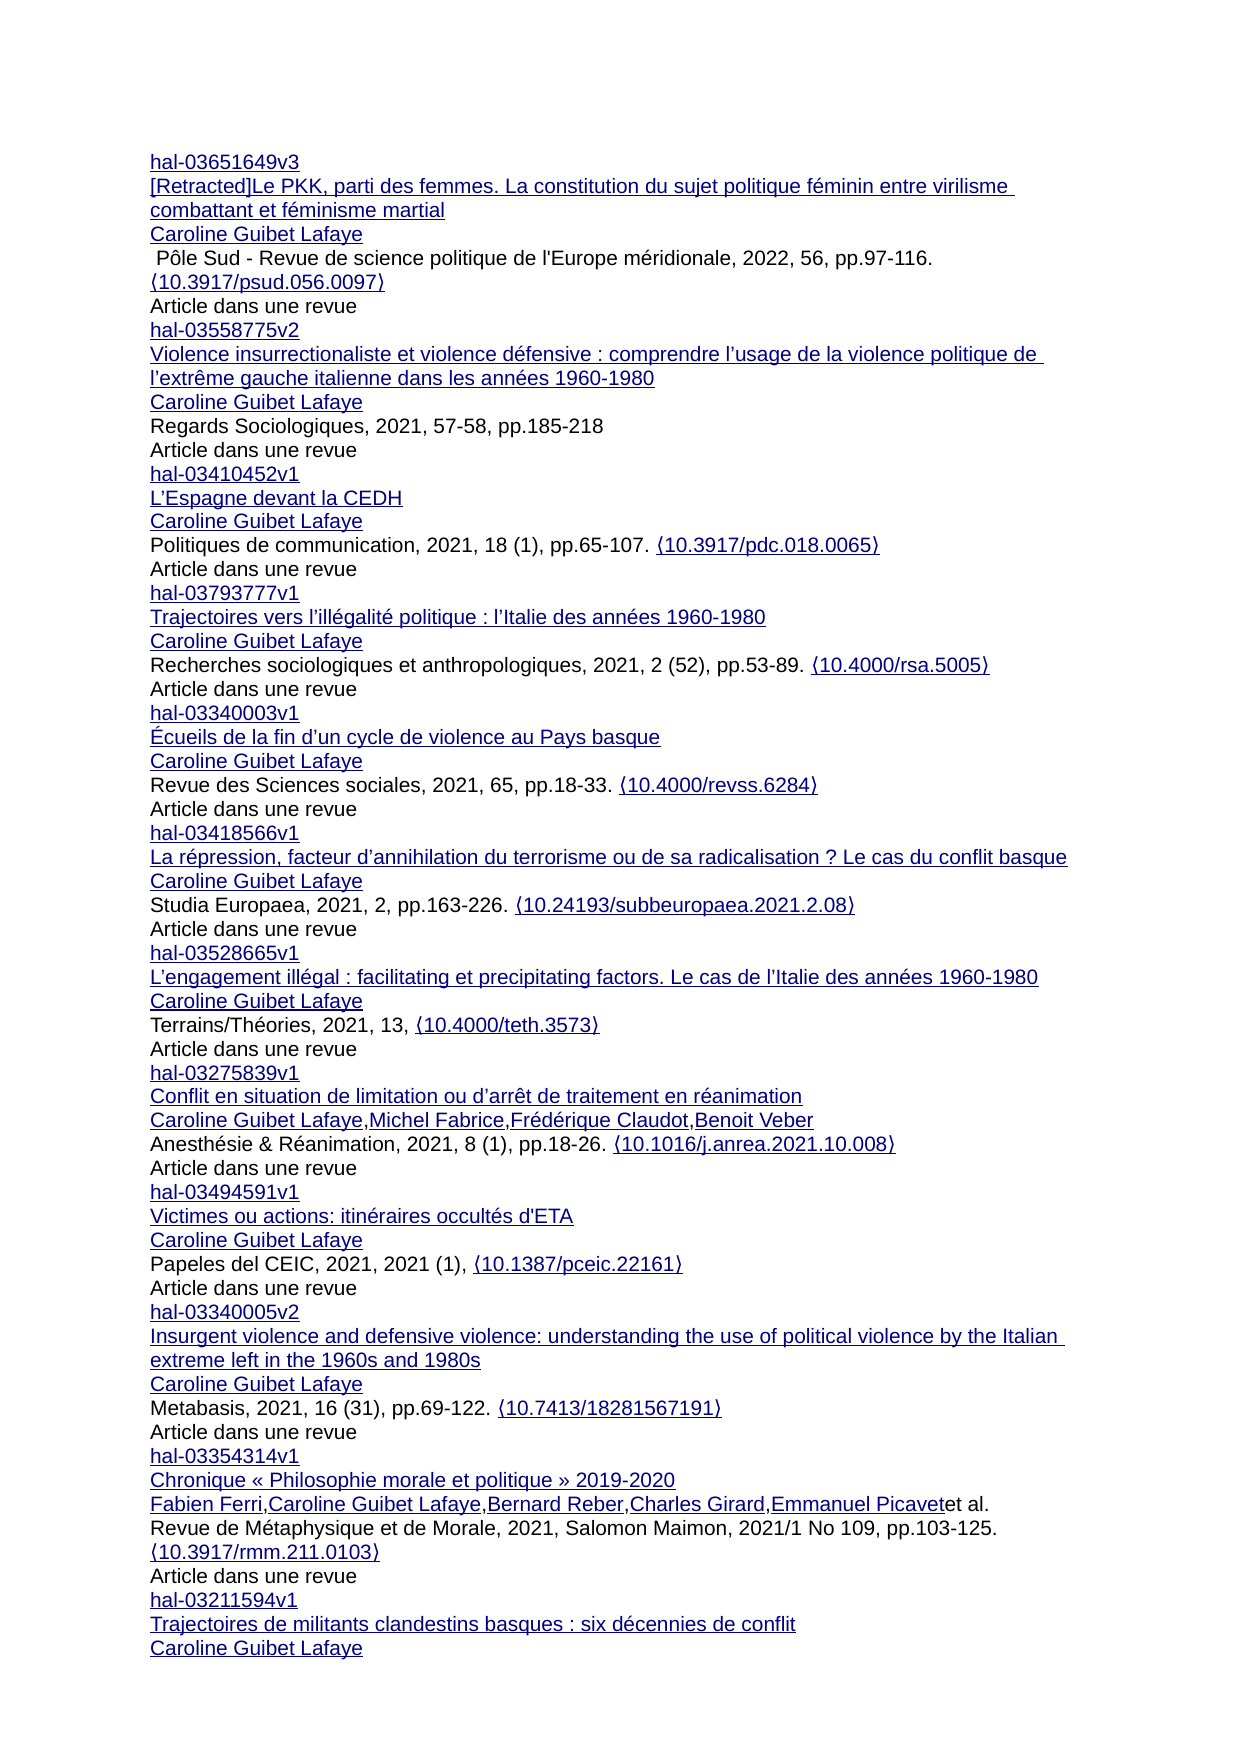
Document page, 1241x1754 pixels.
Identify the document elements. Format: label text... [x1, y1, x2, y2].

table_cell La répression, facteur d’annihilation du terrorisme ou de sa radicalisation ? Le cas du conflit basque Caroline Guibet Lafaye Studia Europaea, 2021, 2, pp.163-226. ⟨10.24193/subbeuropaea.2021.2.08⟩ Article dans une revue hal-03528665v1 [150, 845, 1090, 964]
table_cell L’Espagne devant la CEDH Caroline Guibet Lafaye Politiques de communication, 2021, 18 (1), pp.65-107. ⟨10.3917/pdc.018.0065⟩ Article dans une revue hal-03793777v1 [150, 485, 1090, 605]
table_cell Écueils de la fin d’un cycle de violence au Pays basque Caroline Guibet Lafaye Revue des Sciences sociales, 2021, 65, pp.18-33. ⟨10.4000/revss.6284⟩ Article dans une revue hal-03418566v1 [150, 725, 1090, 845]
table_cell Conflit en situation de limitation ou d’arrêt de traitement en réanimation Caroline Guibet Lafaye,Michel Fabrice,Frédérique Claudot,Benoit Veber Anesthésie & Réanimation, 2021, 8 (1), pp.18-26. ⟨10.1016/j.anrea.2021.10.008⟩ Article dans une revue hal-03494591v1 [150, 1084, 1090, 1204]
table_cell hal-03651649v3 [150, 150, 1090, 174]
table_cell Victimes ou actions: itinéraires occultés d'ETA Caroline Guibet Lafaye Papeles del CEIC, 2021, 2021 (1), ⟨10.1387/pceic.22161⟩ Article dans une revue hal-03340005v2 [150, 1204, 1090, 1324]
table_cell Chronique « Philosophie morale et politique » 2019-2020 Fabien Ferri,Caroline Guibet Lafaye,Bernard Reber,Charles Girard,Emmanuel Picavetet al. Revue de Métaphysique et de Morale, 2021, Salomon Maimon, 2021/1 No 109, pp.103-125. ⟨10.3917/rmm.211.0103⟩ Article dans une revue hal-03211594v1 [150, 1468, 1090, 1611]
table_cell Trajectoires de militants clandestins basques : six décennies de conflit Caroline Guibet Lafaye [150, 1611, 1090, 1659]
table_cell [Retracted]Le PKK, parti des femmes. La constitution du sujet politique féminin entre virilisme combattant et féminisme martial Caroline Guibet Lafaye Pôle Sud - Revue de science politique de l'Europe méridionale, 2022, 56, pp.97-116. ⟨10.3917/psud.056.0097⟩ Article dans une revue hal-03558775v2 [150, 174, 1090, 342]
table_cell Trajectoires vers l’illégalité politique : l’Italie des années 1960-1980 Caroline Guibet Lafaye Recherches sociologiques et anthropologiques, 2021, 2 (52), pp.53-89. ⟨10.4000/rsa.5005⟩ Article dans une revue hal-03340003v1 [150, 605, 1090, 725]
table_cell Violence insurrectionaliste et violence défensive : comprendre l’usage de la violence politique de l’extrême gauche italienne dans les années 1960-1980 Caroline Guibet Lafaye Regards Sociologiques, 2021, 57-58, pp.185-218 Article dans une revue hal-03410452v1 [150, 342, 1090, 485]
table_cell Insurgent violence and defensive violence: understanding the use of political violence by the Italian extreme left in the 1960s and 1980s Caroline Guibet Lafaye Metabasis, 2021, 16 (31), pp.69-122. ⟨10.7413/18281567191⟩ Article dans une revue hal-03354314v1 [150, 1324, 1090, 1468]
table_cell L’engagement illégal : facilitating et precipitating factors. Le cas de l’Italie des années 1960-1980 Caroline Guibet Lafaye Terrains/Théories, 2021, 13, ⟨10.4000/teth.3573⟩ Article dans une revue hal-03275839v1 [150, 965, 1090, 1084]
